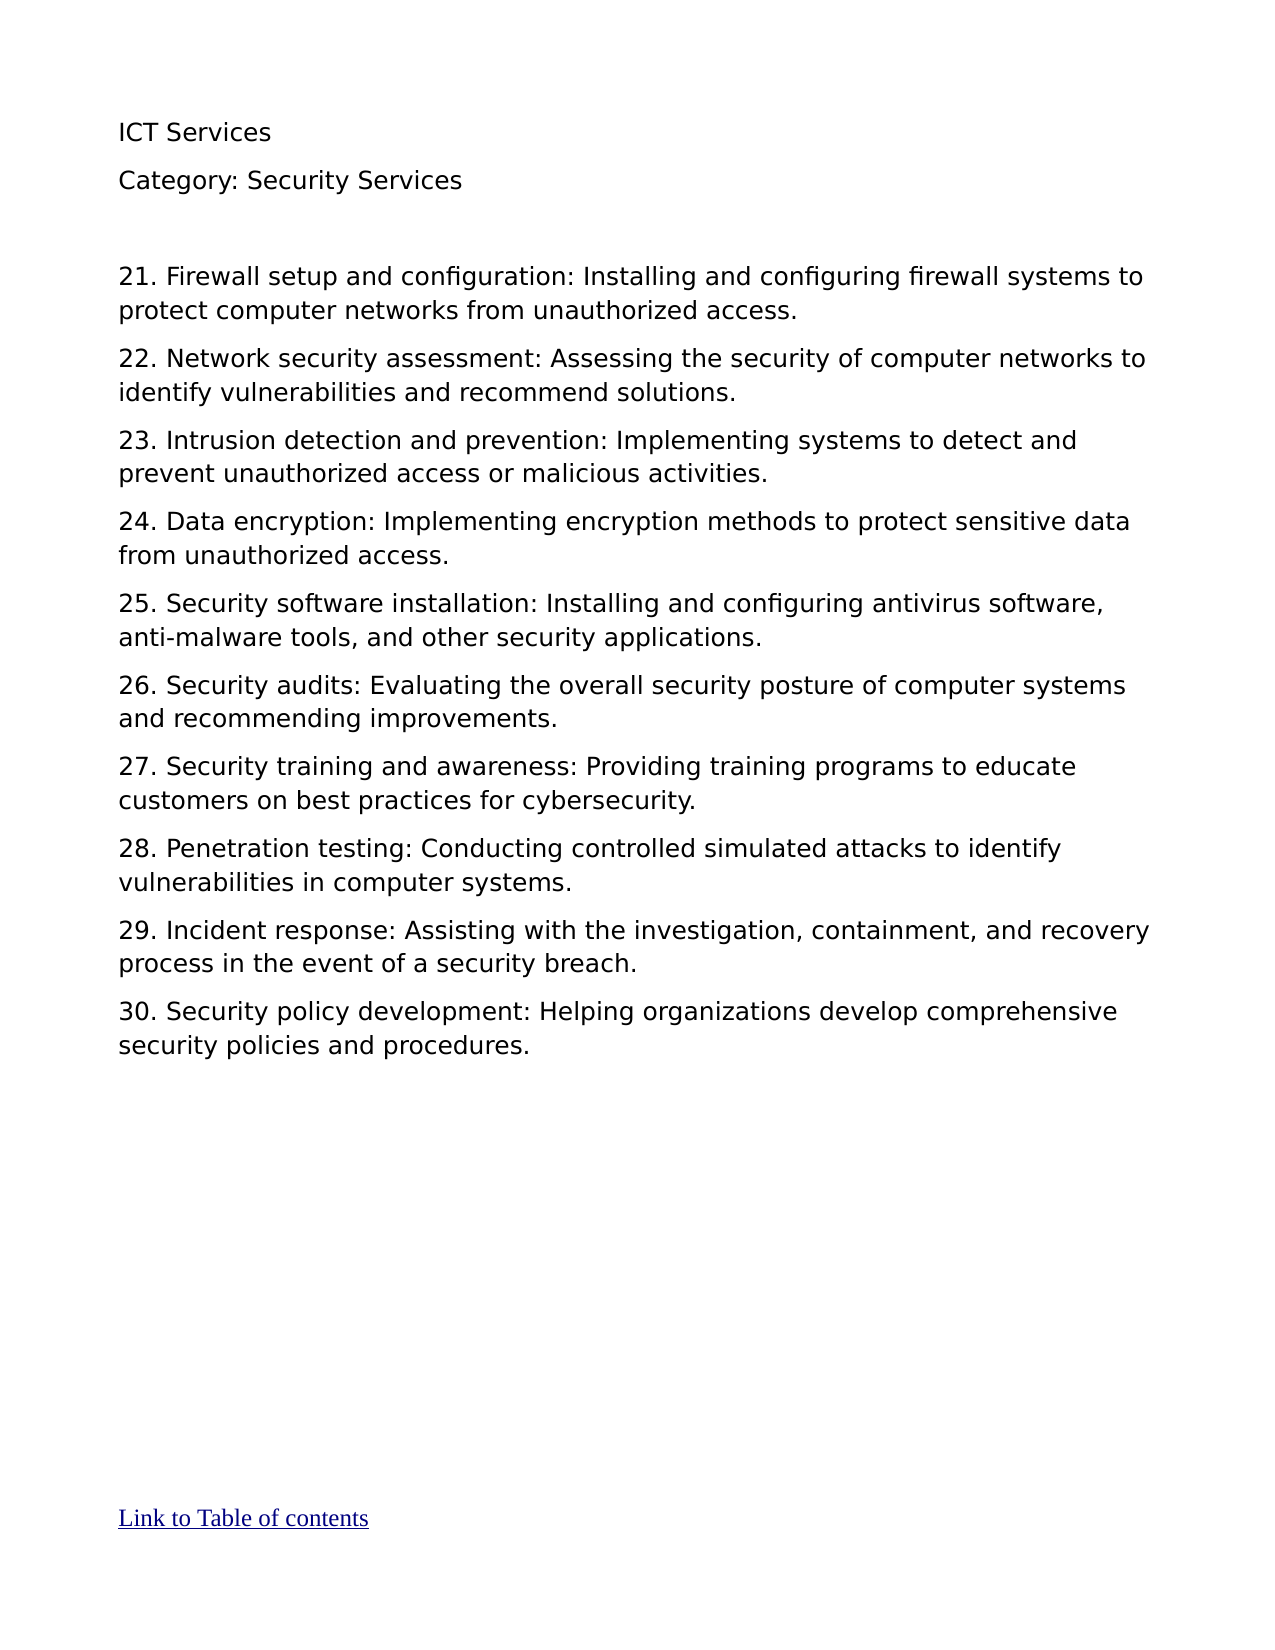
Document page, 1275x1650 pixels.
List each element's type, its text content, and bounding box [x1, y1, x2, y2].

text 25. Security software installation: Installing and configuring antivirus software, anti-malware tools, and other security applications. [118, 589, 1157, 652]
text 22. Network security assessment: Assessing the security of computer networks to identify vulnerabilities and recommend solutions. [118, 344, 1157, 407]
text 21. Firewall setup and configuration: Installing and configuring firewall systems to protect computer networks from unauthorized access. [118, 262, 1157, 325]
text ICT Services [118, 118, 1157, 147]
text 26. Security audits: Evaluating the overall security posture of computer systems and recommending improvements. [118, 671, 1157, 733]
text 28. Penetration testing: Conducting controlled simulated attacks to identify vulnerabilities in computer systems. [118, 834, 1157, 897]
text 27. Security training and awareness: Providing training programs to educate customers on best practices for cybersecurity. [118, 752, 1157, 815]
text 24. Data encryption: Implementing encryption methods to protect sensitive data from unauthorized access. [118, 507, 1157, 570]
text Category: Security Services [118, 166, 1157, 195]
text 30. Security policy development: Helping organizations develop comprehensive security policies and procedures. [118, 997, 1157, 1060]
text 23. Intrusion detection and prevention: Implementing systems to detect and prevent unauthorized access or malicious activities. [118, 426, 1157, 488]
text 29. Incident response: Assisting with the investigation, containment, and recovery process in the event of a security breach. [118, 916, 1157, 978]
